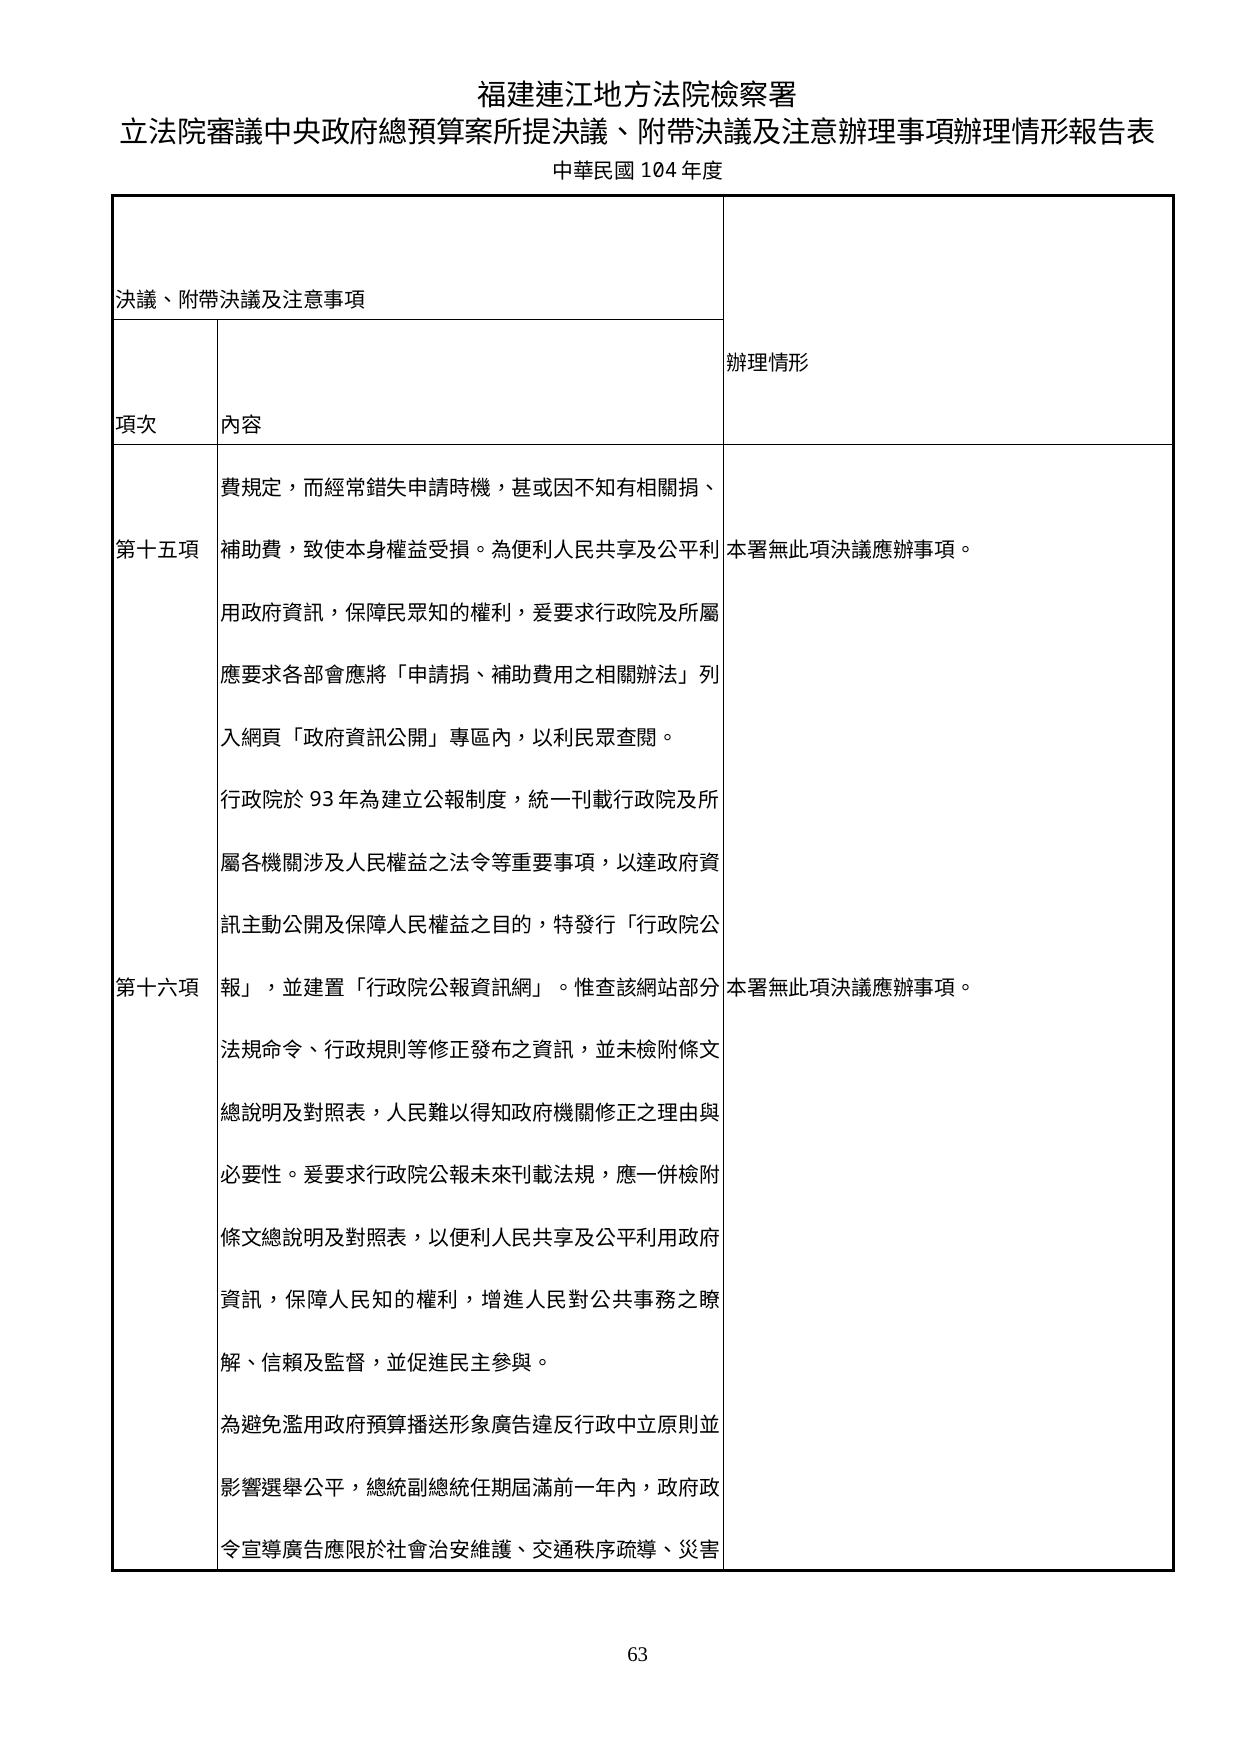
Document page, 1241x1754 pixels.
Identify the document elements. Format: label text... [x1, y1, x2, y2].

table_cell 內容 [218, 320, 723, 444]
table_cell 項次 [114, 320, 217, 444]
table_header 辦理情形 [724, 197, 1172, 444]
table_cell 第二項 第三項 第四項 第五項 第六項 第七項 第八項 第九項 第十項 第十一項 第十二項 第十三項 第十四項 第十五項 第十六項 第十七項 第十八項 第八項 第三項 第五項 第十七項 第二十四項 第一項 第二項 第三項 第四項 第一項 第二項 第三項 [114, 445, 217, 1569]
table_header 決議、附帶決議及注意事項 [114, 197, 723, 319]
table_cell 104年度中央政府總預算案針對各機關及所屬統刪項目如下： 1.油料：統刪30%；另隨同減列交通部辦理離島載客船舶油價補貼0.07億元、公路總局辦理公共運輸油價補貼1.05億元。 2.大陸地區旅費：統刪10%。 3.委辦費：除人事行政總處、公務人力發展中心、中央選舉委員會及所屬、公務人員保障暨培訓委員會、警政署及所屬、外交部主管、教育部主管、法務部主管、勞工保險局、職業安全衛生署危險性機械及設備檢查與管理、動植物防疫檢疫局及所屬屠宰衛生檢查、畜禽藥物殘留檢測及檢疫偵測犬業務、衛生福利部落實長照十年計畫、推動長照服務體系及長照服務網業務相關預算、健全緊急醫療照護網絡、健全醫療衛生體系、醫事人力培育與訓練、推動身心障礙醫療復建網絡、社會救助業務、保護服務業務、規劃建立社會工作專業、推動性別暴力防治相關預算、食品藥物管理署科技發展工作及食品藥物管理業務相關預算、社會及家庭署辦理推展身心障礙者福利服務相關預算、文化部主管不刪；智慧財產局、工業局工業技術升級輔導計畫、標準檢驗局及所屬辦理國家度量衡標準實驗室整體運作與發展及民生化學計量標準計畫統刪1%外，其餘統刪10%，其中大陸委員會、考試院、營建署及所屬、消防署及所屬、入出國及移民署、建築研究所、國防部所屬、財政部、國庫署、交通部、中央氣象局、觀光局及所屬、運輸研究所、農業委員會、茶業改良場、疾病管制署、中央健康保險署、社會及家庭署、新竹科學工業園區管理局及所屬、中部科學工業園區管理局及所屬、保險局改以其他項目刪減替代，科目自行調整。 4.一般事務費：除中央研究院、人事行政總處及所屬、國立故宮博物院、中央選舉委員會及所屬、立法院主管、公務人員保障暨培訓委員會、國家文官學院及所屬、監察院、警政署及所屬、外交部主管、體育署、法務部主管、智慧財產局、工業局工業技術升級輔導計畫、勞工保險局、衛生福利部落實長照十年計畫、推動長照服務體系及長照服務網業務相關預算、健全緊急醫療照護網絡、健全醫療衛生體系、醫事人力培育與訓練、推動身心障礙醫療復建網絡、社會救助業務、保護服務業務、規劃建立社會工作專業、推動性別暴力防治相關預算、食品藥物管理署科技發展工作及食品藥物管理業務相關預算、中央健康保險署、社會及家庭署辦理推展身心障礙者福利服務相關預算、國軍退除役官兵輔導委員會聘用照顧服務員及護理人員相關預算不刪外，其餘統刪5%，其中總統府、國家發展委員會、國家通訊傳播委員會、公務人員退休撫卹基金監理委員會、營建署及所屬、消防署及所屬、空中勤務總隊、國防部所屬、賦稅署、臺北國稅局、高雄國稅局、北區國稅局及所屬、中區國稅局及所屬、南區國稅局及所屬、關務署及所屬、財政資訊中心、教育部、國家圖書館、國立公共資訊圖書館、國立教育廣播電臺、國立海洋科技博物館、中小企業處、交通部、民用航空局、中央氣象局、觀光局及所屬、運輸研究所、原子能委員會、放射性物料管理局、核能研究所、水土保持局、農業試驗所、林業試驗所、種苗改良繁殖場、桃園區農業改良場、花蓮區農業改良場、衛生福利部、社會及家庭署、環境檢驗所、環境保護人員訓練所、海岸巡防署主管、新竹科學工業園區管理局及所屬、證券期貨局改以其他項目刪減替代，科目自行調整。 5.軍事裝備設施、房屋建築、車輛及辦公器具、設施及機械設備養護費：除人事行政總處及所屬、國立故宮博物院、中央選舉委員會及所屬、立法院主管、公務人員保障暨培訓委員會、國家文官學院及所屬、監察院、警政署及所屬、中央警察大學設施及機械設備養護費、外交部駐外機構業務計畫、體育署、法務部主管、衛生福利部落實長照十年計畫、推動長照服務體系及長照服務網業務相關預算、保護服務業務相關預算、食品藥物管理署科技發展工作及食品藥物管理業務相關預算、海洋巡防總局艦艇歲修及機械儀器養護費不刪外，其餘統刪5%，其中國家安全會議、國史館臺灣文獻館、中央研究院、行政院、主計總處、國家發展委員會、考試院、公務人員退休撫卹基金監理委員會、內政部、營建署及所屬、消防署及所屬、入出國及移民署、國防部所屬、財政部、國庫署、賦稅署、臺北國稅局、高雄國稅局、北區國稅局及所屬、中區國稅局及所屬、南區國稅局及所屬、關務署及所屬、財政資訊中心、國家圖書館、國立公共資訊圖書館、國立教育廣播電臺、國立海洋科技博物館、交通部、民用航空局、中央氣象局、觀光局及所屬、運輸研究所、公路總局及所屬、原子能委員會、放射性物料管理局、農業委員會、水土保持局、林業試驗所、特有生物研究保育中心、漁業署及所屬、衛生福利部、疾病管制署、中央健康保險署、環境保護署、環境檢驗所、環境保護人員訓練所、海岸巡防署主管、新竹科學工業園區管理局及所屬改以其他項目刪減替代，科目自行調整。 6.國內旅費：除中央研究院、人事行政總處及所屬、國立故宮博物院、中央選舉委員會及所屬、公務人員保障暨培訓委員會、國家文官學院及所屬、監察院主管、警政署及所屬、體育署、法務部主管、工業局工業技術升級輔導計畫、衛生福利部落實長照十年計畫、推動長照服務體系及長照服務網業務相關預算、健全緊急醫療照護網絡、健全醫療衛生體系、醫事人力培育與訓練、推動身心障礙醫療復建網絡、社會救助業務、保護服務業務、規劃建立社會工作專業相關預算、食品藥物管理署科技發展工作及食品藥物管理業務相關預算、社會及家庭署辦理推展身心障礙者福利服務相關預算不刪外，其餘統刪5%，其中國史館臺灣文獻館、主計總處、國家發展委員會、考試院、內政部、營建署及所屬、消防署及所屬、役政署、入出國及移民署、空中勤務總隊、國防部所屬、賦稅署、臺北國稅局、高雄國稅局、北區國稅局及所屬、中區國稅局及所屬、南區國稅局及所屬、關務署及所屬、財政資訊中心、國家圖書館、國立公共資訊圖書館、國立教育廣播電臺、國立海洋科技博物館、交通部、中央氣象局、觀光局及所屬、運輸研究所、公路總局及所屬、原子能委員會、放射性物料管理局、農業委員會、水土保持局、衛生福利部、疾病管制署、社會及家庭署、環境保護署、環境檢驗所、環境保護人員訓練所、新竹科學工業園區管理局及所屬、檢查局、臺灣省政府改以其他項目刪減替代，科目自行調整。 7.國外旅費：除中央研究院、人事行政總處及所屬、國立故宮博物院、中央選舉委員會及所屬、立法院主管委員國會交流事務費、公務人員保障暨培訓委員會、國家文官學院及所屬、監察院、警政署及所屬、中央警察大學、外交部主管、體育署、法務部主管、衛生福利部落實長照十年計畫、推動長照服務體系及長照服務網業務相關預算、推動身心障礙醫療復建網絡、保護服務業務相關預算、食品藥物管理署科技發展工作及食品藥物管理業務相關預算、社會及家庭署辦理推展身心障礙者福利服務相關預算、文化部主管不刪外，其餘統刪5%，其中行政院、主計總處、國家發展委員會、檔案管理局、飛航安全調查委員會、客家委員會及所屬、考試院、銓敘部、公務人員退休撫卹基金監理委員會、公務人員退休撫卹基金管理委員會、審計部、內政部、營建署及所屬、消防署及所屬、役政署、入出國及移民署、建築研究所、空中勤務總隊、國防部所屬、財政部、國庫署、賦稅署、臺北國稅局、高雄國稅局、北區國稅局及所屬、中區國稅局及所屬、南區國稅局及所屬、財政資訊中心、教育部、國民及學前教育署、青年發展署、國家圖書館、國立公共資訊圖書館、國立教育廣播電臺、國家教育研究院、國立海洋科技博物館、工業局、標準檢驗局及所屬、智慧財產局、水利署及所屬、中央地質調查所、交通部、民用航空局、中央氣象局、觀光局及所屬、運輸研究所、公路總局及所屬、勞工保險局、勞動力發展署及所屬、職業安全衛生署、勞動及職業安全衛生研究所、僑務委員會、原子能委員會、輻射偵測中心、放射性物料管理局、核能研究所、農業委員會、林務局、水土保持局、農業試驗所、林業試驗所、水產試驗所、畜產試驗所、家畜衛生試驗所、特有生物研究保育中心、種苗改良繁殖場、高雄區農業改良場、漁業署及所屬、動植物防疫檢疫局及所屬、農糧署及所屬、衛生福利部、疾病管制署、中央健康保險署、社會及家庭署、環境檢驗所、環境保護人員訓練所、新竹科學工業園區管理局及所屬、中部科學工業園區管理局及所屬、南部科學工業園區管理局及所屬、檢查局、臺灣省政府、臺灣省諮議會、福建省政府改以其他項目刪減替代，科目自行調整。 8.出國教育訓練費：除中央研究院、人事行政總處及所屬、中央選舉委員會及所屬、公務人員保障暨培訓委員會、國家文官學院及所屬、警政署及所屬、外交部駐外機構業務計畫、法務部主管、食品藥物管理署科技發展工作及食品藥物管理業務相關預算、文化部主管不刪外，其餘統刪5%，其中主計總處、國家發展委員會、公平交易委員會、飛航安全調查委員會、消防署及所屬、空中勤務總隊、國防部所屬、財政部、關務署及所屬、交通部、中央氣象局、原子能委員會、核能研究所、農業委員會、農業試驗所、水產試驗所、畜產試驗所、家畜衛生試驗所、特有生物研究保育中心、種苗改良繁殖場、臺中區農業改良場、臺南區農業改良場、高雄區農業改良場、花蓮區農業改良場、衛生福利部、疾病管制署、環境保護署、檢查局改以其他項目刪減替代，科目自行調整。 9.設備及投資：除資產作價投資、中央研究院、人事行政總處及所屬、中央選舉委員會及所屬、立法院主管、公務人員保障暨培訓委員會基本行政維持、國家文官學院及所屬、監察院、審計部、警政署及所屬、中央警察大學房屋建築及設備費、外交部駐外機構業務計畫、購置駐外機構館舍計畫與汰換駐外機構公務車預算、法務部主管、勞工保險局、動植物防疫檢疫局高雄分局檢疫行政大樓興建工程、衛生福利部健全緊急醫療照護網絡、健全醫療衛生體系、醫事人力培育與訓練、社會救助業務、保護服務業務相關預算、食品藥物管理署科技發展工作及食品藥物管理業務相關預算、中央健康保險署、社會及家庭署辦理推展身心障礙者福利服務相關預算、海岸巡防署臺北港海巡基地、海洋巡防總局艦艇大修經費及強化海巡編裝發展方案不刪；科技部增撥國家科學技術發展基金統刪1%；文化部主管統刪3%；國立故宮博物院故宮南部院區籌建計畫統刪4%；教育部主管統刪7%外，其餘統刪8%，其中司法院、最高法院、最高行政法院、臺北高等行政法院、臺中高等行政法院、高雄高等行政法院、公務員懲戒委員會、法官學院、智慧財產法院、臺灣高等法院、臺灣高等法院臺中分院、臺灣高等法院臺南分院、臺灣高等法院高雄分院、臺灣高等法院花蓮分院、臺灣臺北地方法院、臺灣士林地方法院、臺灣新北地方法院、臺灣桃園地方法院、臺灣新竹地方法院、臺灣苗栗地方法院、臺灣臺中地方法院、臺灣南投地方法院、臺灣雲林地方法院、臺灣嘉義地方法院、臺灣高雄地方法院、臺灣屏東地方法院、臺灣臺東地方法院、臺灣花蓮地方法院、臺灣宜蘭地方法院、臺灣基隆地方法院、臺灣澎湖地方法院、臺灣高雄少年及家事法院、福建高等法院金門分院、福建金門地方法院、福建連江地方法院、考試院、公務人員退休撫卹基金監理委員會、內政部、役政署、國防部、財政部、賦稅署、臺北國稅局、高雄國稅局、北區國稅局及所屬、中區國稅局及所屬、南區國稅局及所屬、國有財產署及所屬、教育部、國民及學前教育署、國家圖書館、國立公共資訊圖書館、國立教育廣播電臺、國立海洋科技博物館、中央氣象局、觀光局及所屬、運輸研究所、公路總局及所屬、蒙藏委員會、農業委員會、家畜衛生試驗所、環境保護署、環境保護人員訓練所、海洋巡防總局、海岸巡防總局及所屬、金融監督管理委員會、銀行局、證券期貨局改以其他項目刪減替代，科目自行調整。 10.對國內團體之捐助與政府機關間之補助：除法律義務支出、中央研究院、警政署及所屬、外交部、教育部主管、法務部主管、勞工保險局、漁業署捐助各級漁會辦理臺灣地區各漁業通訊電臺營運輔導、衛生福利部捐助財團法人國家衛生研究院發展計畫、落實長照十年計畫、推動長照服務體系及長照服務網業務相關預算、社會救助業務、保護服務業務、健全緊急醫療照護網絡、健全醫療衛生體系、醫事人力培育與訓練、食品藥物管理署科技發展工作及食品藥物管理業務相關預算、中央健康保險署、社會及家庭署辦理長期照顧十年計畫及建置長期照顧服務體系暨推展身心障礙者福利服務相關預算、文化部主管、科技部對國家災害防救科技中心、財團法人國家實驗研究院與國家同步輻射研究中心之捐助不刪；經濟部科技預算、智慧財產局、工業局工業技術升級輔導計畫統刪1%外，其餘統刪5%，其中客家委員會及所屬、內政部、營建署及所屬、國防部所屬、交通部、觀光局及所屬、公路總局及所屬、核能研究所、桃園區農業改良場、動植物防疫檢疫局及所屬、環境保護署、新竹科學工業園區管理局及所屬改以其他項目刪減替代，科目自行調整。 11.對地方政府之補助：除法律義務支出、一般性補助款、教育部主管、法務部主管、衛生福利部落實長照十年計畫、推動長照服務體系及長照服務網業務相關預算、社會救助業務、健全緊急醫療照護網絡、食品藥物管理署科技發展工作及食品藥物管理業務相關預算、中央健康保險署、社會及家庭署辦理長期照顧十年計畫及建置長期照顧服務體系暨推展身心障礙者福利服務相關預算、文化部主管不刪外，其餘統刪5%，其中役政署、觀光局及所屬、動植物防疫檢疫局及所屬、衛生福利部改以其他項目刪減替代，科目自行調整。 12.人事費：除退休退職給付、人事行政總處退休公教人員年終慰問金調整準備、國立故宮博物院、中央選舉委員會及所屬、立法院主管（不含委員問政油料補助費）、公務人員保障暨培訓委員會、國家文官學院及所屬、監察院主管、警政署及所屬、外交部主管、體育署、法務部主管不刪；立法院主管委員問政油料補助費統刪30%外，其餘統刪1%，其中中央研究院、主計總處、公務人力發展中心、地方行政研習中心、檔案管理局、飛航安全調查委員會、公共工程委員會、司法院、最高法院、最高行政法院、臺北高等行政法院、臺中高等行政法院、高雄高等行政法院、公務員懲戒委員會、法官學院、智慧財產法院、臺灣高等法院、臺灣高等法院臺中分院、臺灣高等法院臺南分院、臺灣高等法院高雄分院、臺灣高等法院花蓮分院、臺灣臺北地方法院、臺灣士林地方法院、臺灣新北地方法院、臺灣桃園地方法院、臺灣新竹地方法院、臺灣苗栗地方法院、臺灣臺中地方法院、臺灣南投地方法院、臺灣彰化地方法院、臺灣雲林地方法院、臺灣嘉義地方法院、臺灣臺南地方法院、臺灣高雄地方法院、臺灣屏東地方法院、臺灣臺東地方法院、臺灣花蓮地方法院、臺灣宜蘭地方法院、臺灣基隆地方法院、臺灣澎湖地方法院、臺灣高雄少年及家事法院、福建高等法院金門分院、福建金門地方法院、福建連江地方法院、考試院、考選部、消防署及所屬、役政署、入出國及移民署、建築研究所、空中勤務總隊、國防部所屬、國庫署、臺北國稅局、高雄國稅局、北區國稅局及所屬、中區國稅局及所屬、南區國稅局及所屬、國有財產署及所屬、國家圖書館、國立公共資訊圖書館、國立教育廣播電臺、國立海洋科技博物館、水利署及所屬、中央地質調查所、交通部、民用航空局、中央氣象局、觀光局及所屬、運輸研究所、公路總局及所屬、勞動及職業安全衛生研究所、林務局、水土保持局、畜產試驗所、家畜衛生試驗所、茶業改良場、種苗改良繁殖場、桃園區農業改良場、臺南區農業改良場、環境保護署、環境檢驗所、環境保護人員訓練所、海岸巡防署主管、證券期貨局改以其他項目刪減替代，科目自行調整。 13.國庫署「國債付息」減列2 億元。 近來國際原油價格持續重挫，國內汽、柴油價格亦不斷下跌；日前中油再度宣布自2015年1月12日起調降各式汽、柴油價格，其中95無鉛調降為每公升24.6元，較編製104年度中央政府總預算案時按每公升35.1元編列，已有大幅差距；爰予減列104年度中央政府各機關油料費30%；另年度預算執行中，若遇油價大幅波動，則在油料用量之共同標準範圍內，各機關應依以下原則辦理，主計總處並應追蹤控管執行情形： 1.油價下跌時，按實際油價覈實列支，結餘部分並不得移為他用。 2.油價大幅上漲，致所須經費不足時，得以各機關第一預備金支應；若嚴重不敷，得申請動支第二預備金。 針對104年度中央政府總預算中有關「自由經濟示範區」相關預算共計編列75億9,945萬5,000元，包括：國家發展委員會編列1,670萬元、經濟部智慧財產局編列20萬元、行政院農業委員會編列3億8,573萬元、衛生福利部編列1億4,600萬元、經濟特別收入基金1,000萬元、桃園國際機場股份有限公司6,400萬元、臺灣港務股份有限公司34億3,715萬1,000元、航港建設基金35億3,477萬4,000元、農業特別收入基金490萬元。 經查，「自由經濟示範區規劃方案」於102年8月啟動第1階段推動計畫，自貿港區為自由經濟示範區第1階段之核心，惟推動效益卻未如預期，無法彌補我國港埠整體進出口貨物流失量，且入駐港區事業數及進用員工人數未見成長，此外，再以我國自由貿易港區歷年來入駐港區事業家數及進用員工人數觀之，推行自由貿易示範區計畫後，入駐港區事業數及進用員工人數亦未見明顯成長；另示範區104年度關鍵績效指標考核面向不足，且跨機關間衡量標準不一，有欠妥適。 另，有鑑於「自由經濟示範區規劃方案」尚未三讀通過，各部會即逕自編列該預算執行計畫，實有未當。事實上，就政府不斷宣傳國際的案例：韓國仁川自經區言之，現已證明也將面臨推動困難之困境，事實上，由於外國人移住率過低、招商不易、無法吸引國外資金流入，以及對本國企業限制過多等因素，近年來韓國各界對仁川自經區的發展狀況，出現了諸多的批判。而面對中國上海自貿區實施一年來發現，其光環不但嚴重消退，實施成效更是完全不如預期，但台灣卻為了企圖與中國對接，不斷以此推銷台灣自經區的設立優勢，用錯誤的觀念及手段，實難以帶動台灣經濟升級，更無法為台灣悶經濟注入新的成長動力，且因示範區特別條例尚未審議通過。準此，除交通部自由港區等海空港建設、國家發展委員會、經濟部、衛生福利部及行政院農業委員會等既有不涉及落實自由經濟示範區特別條例相關預算得編列執行外，其餘不得編列。 鑑於多數財團法人收入來源主要依賴政府之補助與委辦收入，或以行使公權力特定政策任務為設置目的，且各該薪資待遇均已相當優渥。因此，相關福利經費之支用更應撙節，避免造成外界觀感不佳，或有浪費政府資源之嫌。爰自104年度起，各財團法人除應比照公務人員取消交通補助費外，亦不得再發放高層主管之房屋津貼。 根據審計部102年度中央政府總決算審核報告指出，政府捐助之財團法人總計152個，基金總額高達2,423億8,298萬餘元。然諸多財團法人財源自籌能力不足，高度仰賴政府財源挹注；依決算審核結果，152個財團法人102年度營收來自政府捐補助（不含捐助基金）或委辦之金額高達近470億元，超過年度整體收入之50%。其中有60家政府捐補助及委辦經費占其年度收入比例逾50%，當中有42家超過70%，逾90%者亦不在少數。 事實上，許多財團法人或已達成設置任務，或因時空環境變遷致設立目的已不復存在，或功能重疊，或已不具實質效益……，本院審查102年度中央政府總預算案時決議：「……要求各該主管機關於6個月內針對所捐助財團法人之設置目的、工作計畫、經費運用、財務狀況、營運績效等，以及任務已達成、設立目的已不復存在或已無營運實益等之財團法人，應向立法院提出評估報告及退場計畫。」，惟迄今僅見公設財團法人不斷設置，卻未見有退場或整併者；長此以往，不僅浪費行政資源，更將形成政府財政負擔。 爰此，104年度中央政府各機關（含營業及非營業基金）應就所主管財團法人設置任務已達成、或設立目的已不復存在、或已無營運實益、或績效不彰、或性質或業務相近者，提出具體之退場或整併計畫及時程，並向立法院各該委員會報告。 公教人員保險法中訂有「眷屬喪葬津貼（最高3個月薪俸額）」，而全國軍公教員工待遇支給要點中，亦列有眷屬死亡之「喪葬補助（最高5個月薪俸額）」之生活津貼，惟該「生活津貼」之規定，並未有法源依據。 公教人員保險既已有眷屬喪葬給付，實已不須再另行由政府預算編列所謂「喪葬補助」，且補助標準還過於保險給付。其他社會保險，如「勞工保險」，亦係將眷屬死亡之喪葬津貼列入保險給付項目，而未有其他政府補助。基於該「喪葬補助」生活津貼係無償性之補助，與保險給付係立基於「保費」之交付而生之補償不同，不應以「月俸」作為補助標準，況月俸愈高者，反而獲得政府愈多之補助，亦有違常理；現行軍公教人員喪葬補助以事實發生當月之薪俸額做為補助基準尚有斟酌空間，建請行政院於6個月內檢討研議其合理性。 根據行政院主計總處訂定之「用途別預算科目分類定義及計列標準表」第一點規定「各機關應詳實按照所管費用性質，就用途別預算科目定義範圍，確定各項費用應歸屬之科目」。惟查部分機關或對定義範圍未盡清楚，或有明知卻仍未照規定歸類之蓄意，例如，明知須列為委辦費，卻以委辦費每年均會被立法院統刪為由，將相關經費改列為「一般事務費」；或明知實際用途為補助，須於預算書中表列，並於機關網站上揭露，卻以「分攤」經費為由改列為「一般事務費」，逃避監督。爰要求行政院應通令各機關單位確實依照所訂標準編製預算，主計單位並應盡預算編審之責，確實審核；日後經查出有未依規定編製預算者，機關單位首長、相關人員應予懲處。 由於各界對於政府部門帶頭使用派遣人力多所撻伐，行政院於99年即鼓勵行政部門辦理勞務採購時，應優先評估以勞務承攬方式辦理；但從行政院各部會及所屬進用之承攬人力的工作內容觀之，多數工作要派機構仍須直接行使指揮監督權，而各部會卻為配合行政院降低派遣勞工人數之要求，特意忽略派遣與承攬之差別，導致派遣人力人數雖然降低，但勞務承攬卻不斷增加之怪象。 經查，依民法規定：承攬謂當事人約定，一方為他方完成一定之工作，他方俟工作完成，給付報酬之契約，在承攬業者依承攬契約而指派所屬勞工（擔任履行輔助人）至定作人處提供勞務之場合；勞動承攬外觀上似乎與勞動派遣相近，但二者間主要差異在於：承攬業者並未將指揮監督權讓與定作人，而勞動派遣部分，要派機構則可直接指揮監督使用派遣勞工。 勞動部為勞政最高主管機關，未明確定義派遣及承攬造成各界多有誤解，已屬失職；而行政院對勞務承攬不斷增加之怪象，非但視而不見，且昧於事實，放任各部會將應運用勞動派遣人力之事項，任意以勞動勞務承攬為之，尤屬不該。 爰要求行政院應： 1.責成勞動部明確定義勞動派遣與勞務承攬，並提出相關檢討報告及改善計畫與具體實施期程。 2.責成勞動部會同人事行政總處，訂定「行政院運用勞動派遣及勞務承攬之應行注意事項」。 3.於104年度起逐步要求各部會通盤檢討勞務採購時勞動派遣及勞務承攬人力運用之需求。 4.依勞動部之定義，於105年度起中央政府總預算書內明列勞動派遣及勞務承攬人力實際運用情況。 依據職業安全衛生法第6條第1項第14款明文規定，雇主應針對防止為採取充足通風、採光、照明、保溫或防濕等引起之危害，提供勞工必要的安全衛生設備及措施。同法第26條亦規定，事業單位以其事業之全部或一部分交付承攬時，應於事先告知該承攬人有關事業工作環境、危害因素既本法及有關安全衛生規定應採取之措施。 查承攬立法院院區清潔廠商第一社會福利基金會卻只提供員工短袖制服，即便寒流低溫特報，員工在戶外低氣溫環境工作只能自行添加薄長袖衣物於短袖衣服內，與其他在院區內行走身著保暖外套其他人員相較保暖性不足。顯然，立法院與基金會要求員工於低氣溫戶外工作，基金會未提供任何禦寒保護措施，立法院也未善盡告知督促之責任。 次查政府採購網統計資訊，第一社會福利基金會亦承攬多家公家機關清潔勞務採購案，包含監察院、科技部、高速公路局北區工程處、衛生福利部國民健康署等等中央政府機關單位。 為避免基層勞工因工作遭逢職業傷病，政府機關應依職業安全衛生法，善盡事業單位督促承攬商符合相關法令之責任，爰要求各政府機關應優先督促清潔勞務承攬商針對戶外工作之員工提供防風保暖之制服。 行政院消費者保護委員會自101年被前行政院長江宜樺降級為行政院消費者保護處後，功能不彰，未能確實保護消費者，在歷次食安風暴中，也未能發揮領頭羊角色保護消費者權益、提出團體訴訟，顯見當初行政院組改決策之不當。尤其現行產業類別多元、消費項目與爭議更是日新月異，消費者保護法裡的定型化契約範本早已不符時代所需，許多民眾根本不知道消費者保護法能申訴及調解消費爭議，遠不如媒體的爆料專線。爰要求行政院應強化消費者保護處職能，並與食安辦公室定期溝通協調，定期就特定產品稽查，以維護消費者權益。 行政院各部會每年皆編列龐大數額之捐、補助費，有的部會之捐、補助費幾乎占其整體預算九成。其中有為數不少的捐、補助費，係對團體及私人補助，惟如此龐大金額之預算，許多部會及所屬卻未於官方網站設有專區，致民眾及團體無法簡便查詢到所需之申請捐、補助費規定，而經常錯失申請時機，甚或因不知有相關捐、補助費，致使本身權益受損。為便利人民共享及公平利用政府資訊，保障民眾知的權利，爰要求行政院及所屬應要求各部會應將「申請捐、補助費用之相關辦法」列入網頁「政府資訊公開」專區內，以利民眾查閱。 行政院於93年為建立公報制度，統一刊載行政院及所屬各機關涉及人民權益之法令等重要事項，以達政府資訊主動公開及保障人民權益之目的，特發行「行政院公報」，並建置「行政院公報資訊網」。惟查該網站部分法規命令、行政規則等修正發布之資訊，並未檢附條文總說明及對照表，人民難以得知政府機關修正之理由與必要性。爰要求行政院公報未來刊載法規，應一併檢附條文總說明及對照表，以便利人民共享及公平利用政府資訊，保障人民知的權利，增進人民對公共事務之瞭解、信賴及監督，並促進民主參與。 為避免濫用政府預算播送形象廣告違反行政中立原則並影響選舉公平，總統副總統任期屆滿前一年內，政府政令宣導廣告應限於社會治安維護、交通秩序疏導、災害防救、傳染病防治、環境保護、節約能源或新法令及政策實施等之宣導廣告，不得播送其他政治性宣導廣告。鑑於原住民族及離島等地區因地理環境特殊，受限於交通不便，醫療資源及健康照護服務相較台灣本島，普遍有不充足與不完善之情形。為使該等地區民眾獲得平等之完善醫療與照顧，104年度中央政府總預算案中有關「原住民族及離島地區醫療、照護、保健相關服務所需及資源建置之相關預算」，請行政院責成主計總處及相關機關覈實配賦額度。 有鑑於臺大醫院兒童醫院已於103年8月1日正式開幕，肩負國家社會大眾之深刻期望，基於兒童是國家未來的重要棟樑，其健康代表著國家未來的競爭力，惟面對少子化問題日益嚴重的台灣，兒童健康問題卻仍未受到政府高度重視。基此，為落實臺大醫院兒童醫院提供國家級兒童醫療服務、研究及教學之任務，特建請教育部與衛生福利部自104年度起，應於業務計畫中，匡列預算納入兒童醫學相關研究主題（例如：一般兒科教學研究、兒童急診教學研究、兒童不當對待（虐待）教學研究、兒童健康褔祉指標教學研究、兒童社區醫學教學研究、青少年醫學教學研究……等等相關研究），並提撥一定比例預算、專款專用做為兒童醫院之臨床教學研究用途，以培養我國兒童醫療與保健人才、照顧轉診難症兒童，及增進我國兒童健康及福祉，並提高我國兒童醫療照顧水準，落實臺大醫院兒童醫院捍衛國家兒童健康之使命。 中華民國104年度中央政府總預算案，有關公務部分各單位預算之審查，歲入、歲出之各款、項、目涉及附屬單位預算營業及非營業部分（如營業盈餘或作業賸餘繳庫等項目），審查報告本應予「暫照列，俟附屬單位預算審議確定，再行調整。」惟倘委員會在審查時，已就該部分預算作成實質上之增刪調整或相關決議，審查總報告仍應尊重委員會審查結果，並予照列。 台灣糖業股份有限公司、台灣中油股份有限公司、台灣電力股份有限公司、台灣自來水股份有限公司四家公司100年度經營績效獎金適用96年修正之「經濟部所屬事業經營績效獎金實施要點」辦理。 附屬單位預算涉及本署應辦部分 通案決議部分 經查「政府資訊公開法」第七條規定，略以：下列政府資訊，除依第十八條規定限制公開或不予提供者外，應主動公開……五、施政計畫、業務統計及研究報告。……前項第五款所稱研究報告，指由政府機關編列預算委託專家、學者進行之報告或派赴國外從事考察、進修、研究或實習人員所提出之報告。 又查，本院審查96年度中央政府總預算案通過之通案決議：(八)自96年度起，中央各行政單位應依「政府資訊公開法」第七條規定，應將預算及決算書、由政府編列預算所完成之研究報告等在網上公布，供全民查閱、(十)鑑於政府資訊公開法已於民國94年12月28日公布施行，各政府機關均應主動公開其行政資訊，爰建議於各機關之入口網站增加「政府資訊公開」之單一窗口，使政府資訊更為公開透明，讓民眾更方便參與政府之政策。而行政院及所屬各機關每年度皆編列龐大預算，委託相關研究單位進行研究計畫，但其中卻有極多研究結果並未主動公開，且常以政府資訊公開法第十八條規定為由，限制公開甚至不予提供，但此種作法，恐將影響民眾查詢之便利性，且有政府部門刻意製造民眾參與政府政策之障礙之嫌。綜上，爰要求行政院及所屬各機關： 1.限制公開甚至不予提供之委託研究計畫，應將不適合公開之部分去除後，仍應於官網之政府資訊公開。 2.應針對研究報告進行盤點，且日後應依相關法規及立法院決議主動公開。 分組審查決議部分 法務部鑑於人道，對陳前總統水扁成立醫療鑑定小組，是否可以保外就醫，我們希望基於人道精神，對凡是現在監獄服刑之受刑人如患有重疾者，應一體適用，從寬認定保外就醫。 「法務部矯正機關作業基金收支保管及運用辦法」第5條規定：「本基金之用途如下：(1)擴充及改良各項作業設備之支出。(2)銷貨、勞務成本之支出。(3)收容人因作業發生傷病、死亡之慰問金。(4)依法提撥補助、獎勵之支出。(5)收容人技能訓練之支出。(6)補助收容人及其家屬醫療、教育及生活照顧之支出。(7)補助犯罪被害人及其家屬醫療、教育及生活照顧之支出。(8)管理及總務支出。(9)其他有關支出。」其中，有關改善收容人醫療、生活設施及技訓設備、補助收容人疾病醫療費用，以及收容人沐浴及炊場所需燃料等經費，應回歸法務部矯正署公務預算，不應再於該基金編列之。爰建請法務部應儘速研議修正「法務部矯正機關作業基金收支保管及運用辦法」。 二、分組審查決議部分： 行政院主管涉及本署應辦部分 妥善運用預算法第4條所列之非營業特種基金，有助於提升行政效率、提供特定政事穩固的財務規模與衡平不同社會價值。惟我國非營業特種基金數目繁多，非但未配合中央政府組織改造予以檢討，其收支更時有違反預算法或替代普通基金而形成所屬機關「小金庫」等情事。矧非營業特種基金之舉借，近年對我國財政紀律產生嚴重影響。爰要求行政院於1個月內，要求各部會檢討所屬非營業特種基金之必要性，並於提送105年中央政府總預算時，說明非營業特種基金整併成果及規劃。 鑑於台灣市場資訊規模遠遜於國外，而國外軟體經常以適合其國內發展之軟體直接套用於國外購買者，並未能實際符合我國實際需求，殷鑑於此，政府應積極獎勵國內軟體業的發展，制定相關方案；目前僅有經濟部為了扶植協助國內軟體產業免於國際大廠的扼殺，已於2014年8月成立軟體採購平台，目的是要讓國內軟體業能在面對國際廠商時有更多的條件可以有平等交流的空間與機會；鑑於國內軟體產業面臨的環境較為惡劣，以及資安軟體產品事涉防護國家安全性質，行政機關在購買資安通訊產品時，應優先採購國內產品，以扶植國內軟體產業之發展，利於提升企業競爭力，也能鼓勵優秀人才留在國內。 司法及法制委員會歲入涉及本署應辦部分 104年度各地方法院檢察署（以下簡稱各地檢署）於「罰款及賠償收入─沒入及沒收財物」科目下，編列緩起訴處分金計13億2,257萬7,000元及認罪協商判決金計3,395萬6,000元，合計13億5,653萬3,000元。經查，104年度所編列緩起訴處分金及認罪協商判決金收入，均低於先前年度實際收入金額，考量近年來該等指定支付金額呈逐年成長趨勢，104年度所編相關收入預算數顯有偏低之虞，應確實依刑事訴訟法規定辦理。 依據103年6月4日修正公布之刑事訴訟法相關規定，緩起訴處分金及認罪協商判決金之全部收支，應納入政府預算體系，該等收入應全數由各地檢署編列歲入預算繳庫。然各地檢署於104年度「罰款及賠償收入─沒入及沒收財務」編列之緩起訴處分金及認罪協商判決金相關收入預算數總計13億5,653萬3,000元，雖已高於102年度決算數及103年度法定預算數；惟以歷年來緩起訴處分金及認罪協商判決金指定支付國庫、公益團體、地方自治團體之總金額觀之（如下表），該等指定支付金額已由96年度之9億1,785萬元，逐年成長至101年度之17億6,528萬元、102年度之18億8,945萬元，除每年度成長率介於3%至37%之間外，自100年度起，每年更呈數億元之增加趨勢。顯見104年度相關收入預算有低估之嫌，爰要求各地方法院檢察署應予檢討改進。 96至102年度緩起訴處分金及認罪協商判決金指定支付金額一覽表 單位：新臺幣千元 據財政部國有財產署提供之資料，截至103年6月底止，法務部及所屬機關經管宿舍共計4,005戶，其中低度利用戶數727戶，比重近二成；且依法務部統計資料，截至102年底止，法務部及所屬機關經管宿舍共計3,966戶，包含首長宿舍32戶、多房間及單房間職務宿舍各2,213戶及1,418戶、眷屬宿舍303戶，其中空置待借用宿舍為首長宿舍7戶、多房間及單房間職務宿舍分別為490戶及330戶，共計827戶仍空置待借用，比重逾二成，足見未能妥適運用宿舍資源。且法務部主管之104年度預算案編列宿舍修繕費894萬3,000元，以及租賃房舍181戶之租金預算5,180萬5,000元，可知104年度宿舍修繕費及宿舍租金共需6,074萬8,000元，對照宿舍管理費歲入預算僅編列757萬9,000元，亦有欠合理。爰此，要求法務部及所屬應檢討現行收取宿舍管理費偏低不足以支應宿舍修繕費之情況，並強化宿舍資源之有效運用，以節省國庫支出。 法務部主管「其他收入─雜項收入─其他雜項收入」科目下，編列借用宿舍者扣回房屋津貼1,905萬4,000元及宿舍管理費757萬9,000元，合計2,663萬3,000元。惟查，法務部及所屬機關經管宿舍中，有近二成低度利用及不乏空置待借用情事，且收取宿舍管理費偏低，已不敷支應宿舍修繕費，加以尚有部分檢察機關另編列預算支應檢察官職務宿舍租金，實有欠當，應檢討收費標準及閒置待用宿舍之運用。 法務部主管 法務部各檢察署第2目「檢察業務」合計5億9,650萬6,000元，凍結十分之一，並就以下5項提案理由，向立法院司法及法制委員會報告並經同意後，始得動支。 1.長久以來，民眾對法官與檢察官處理案件之公平公正性觀感不佳，依據國立中正大學犯罪研究中心103年上半年度全國民眾犯罪被害暨政府維護治安施政滿意度調查，針對「民眾對檢察官審理案件公平公正性的觀感」之調查結果，103年上半年度對於檢察官「不相信」及「完全不相信」的比例雖較102年的76.7%略有降低，但仍高達71%，對於本委員會一再要求法務部檢討民眾對於檢察官濫權起訴、問案態度偏頗、特定偏見等情形之改善顯然未積極督導各檢察署落實執行。俟法務部提出具體改善措施之專案報告再決定動支。 2.我國檢察官與法官固然均具有應中立客觀以發現真實、保障人權之義務，然刑事訴訟制度歷經十餘年之修正，已更明顯的朝向當事人進行方向發展，且檢察官仍帶有一定程度之行政官色彩，受檢察一體之拘束，審檢角色差距將日漸擴大。 現行制度下，檢察署組織依附於《法院組織法》，而檢察官人事制度準用《法官法》。而法曹養成亦有「審檢不分訓」、注重期別等問題；另外，檢察系統獨特之檢察一體亦需搭配書面指揮制度，始可明確達到基層檢察官與具指揮監督權之長官權責相符。為進一步落實審檢分立原則，並確立檢察官職權行使之依據及其定位，法務部實有必要儘速研擬《檢察署組織法》及《檢察官法》。 爰請法務部提出《檢察署組織法》及《檢察官法》草案是否可行之評估報告，並就《法院組織法》第92條明定之「書面指揮制度」具體執行情況提出說明及統計數據，向立法院司法及法制委員會及提案委員報告經同意後，始得動支。 3.鑑於近年來檢察官濫行起訴、上訴、限制人身自由等問題漸受重視，監察院公布之監察成果，多次指出檢警多項重大瑕疵，包括破壞案發現場、刑求逼供、疲勞訊問、疏未蒐集及隱匿重要證據、未遵守標準作業程序，及刑事訴訟法第2條「於被告有利不利之情形均應注意」之規範等，不但影響司法信譽，更嚴重侵害人民權益。 又立法院司法及法制委員會曾多次通過提案，要求法務部研擬檢察官濫行起、上訴之具體行政管考或其他措施，迄今均無下文；法務部雖聲稱將了解各該起、上訴情形，卻又僅以「法律見解不一」一語帶過，無異於認為檢察官起、上訴被法院駁回，全部都是法院的問題，不需設計內部管控機制。監察院多次指出檢察官辦案未依照標準作業流程、隱匿證據等問題，顯見法務部對上述濫權或疏失情形，並不重視。 爰請法務部針對檢察官濫用起訴、上訴、不起訴及強制處分等裁量權之情形，歸納類型並建立判斷標準及具體之究責、管考措施，並向立法院司法及法制委員會及提案委員報告經同意後，始得動支。 4.101年法務部成立「逐步廢除死刑研究推動小組」，並於新聞稿中肯認廢除死刑是法務部終極目標，雖因社會尚未達成共識而未推行相關法案，但揭示小組成立目的係就廢除死刑議題凝聚民意共識、消弭民眾疑慮並進而研擬規劃配套措施及死刑替代方案。又法務部早在96年即已委託中研院做成「廢除死刑暨替代方案之研究」報告，卻未見有任何進一步的政策研擬及制訂，甚為可惜。 爰請法務部就前揭各項問題規劃政策推動方向及提出具體措施，並向立法院司法及法制委員會及提案委員報告，經同意後，始得動支。 5.最高法院檢察署104年度歲出預算第2目「檢察業務」項下編列5,965萬6,000元，預期發揮檢察功能，達到除奸發伏，確保人民權益及社會安寧。惟經查，台灣司法錯／誤判之情況頻仍，打擊民眾對司法信心，並損害人民基本法益。依《刑事訴訟法》第2條規定，實施刑事訴訟程序之公務員，就該管案件，應於被告有利及不利之情形，一律注意；再依同法第427條，檢察官得為受判決人之利益聲請再審。因此，如何確保每一位遭司法定罪之被告確屬有罪，不讓無辜被告冤枉入獄，亦是檢察官之職責所在。 近來科技日新月異，隨著DNA鑑定技術之進步，有越來越多無辜被告重獲平反，國外也陸續開始由官方建立刑事案件覆審機制，找出誤判案件，為被告爭取平反。以美國費城為例，美國費城檢察署即於今年4月成立專案小組，專司調查可能誤判的案件，並展開定罪後救濟。紐約郡檢察署、達拉斯郡檢察署等，也成立Conviction Integrity Unit（完善定罪小組）調查可能遭誤判的確定案件，以維持刑事體系之正當性，區分真正罪犯並讓無辜者獲得平反。 反觀我國，江國慶案、蘇建和案等三人、陳龍綺案等冤案得以平反，均係在民間團體之集結協助下經歷十餘年之奮鬥，始能盼得遲來的正義，而仍有不知其數之無辜被告申冤無門。為確保司法正義之實現，不讓無辜被告求助無門，我國檢察體系實有必要引進國外經驗，建立前述公正客觀的刑事案件覆審機制，調查探究冤獄誤判背後所造成之原因，並尋找能有效改善錯誤定罪的補救途徑以及預防對策。 爰請法務部成立「刑事案件覆審小組」並研擬具體覆審標準，向立法院司法及法制委員會報告及提案委員報告，經同意後，始得動支。 立法院決議獎金之發放「應以法律明定」，法務部及所屬機關編有獎勵工作人員之「其他業務獎金」部分，請人事行政總處及銓敘部儘速研擬提出獎金法制化之法案，送立法院審議。 法務部主管104年度編列查緝毒品、毒品犯罪防制、毒品危害防制等業務所需經費及差旅費計4,271萬3,000元，鑑於我國毒品犯罪人數高居各類罪名之首位，且毒品成癮性高，不易根治，隨著時間推移，毒品犯罪人數增加，而目前毒品犯罪有8成集中於24歲至49歲之青壯年，一旦毒品犯罪年齡下降，將影響國人健康、社會安定及下一代之成長。爰此，要求法務部調查局與各地檢署應積極進行毒品犯罪之查緝活動，截斷毒品來源，以有效遏阻防範國內毒品犯罪。 [218, 445, 723, 1569]
table_cell 本署無此項決議應辦事項。 本署無此項決議應辦事項。 [724, 445, 1172, 1569]
